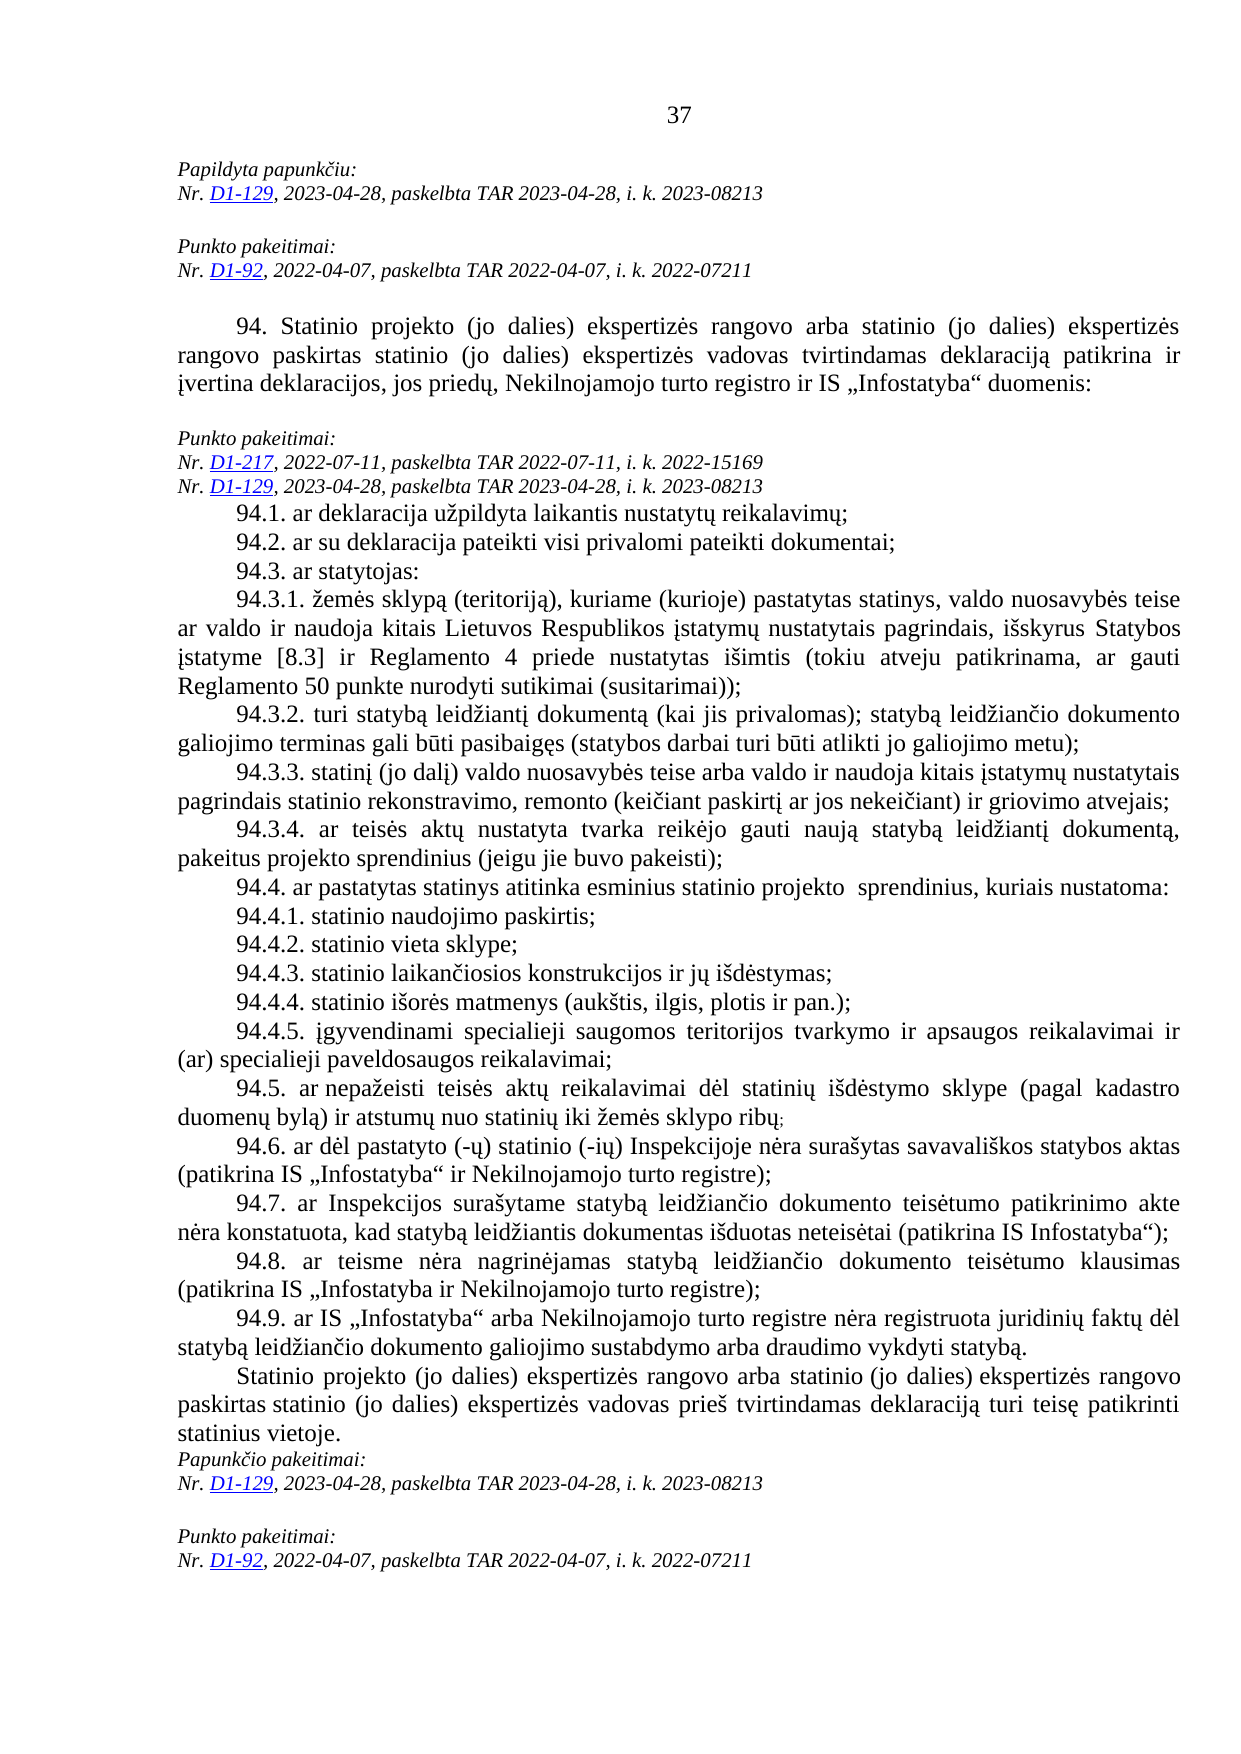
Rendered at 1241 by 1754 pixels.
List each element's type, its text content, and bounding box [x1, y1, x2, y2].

text Nr. D1-129, 2023-04-28, paskelbta TAR 2023-04-28, i. k. 2023-08213 [177, 181, 1181, 205]
text Papunkčio pakeitimai: [177, 1447, 1181, 1471]
text Statinio projekto (jo dalies) ekspertizės rangovo arba statinio (jo dalies) ekspertizės rangovo paskirtas statinio (jo dalies) ekspertizės vadovas prieš tvirtindamas deklaraciją turi teisę patikrinti statinius vietoje. [177, 1361, 1181, 1447]
text 94.5. ar nepažeisti teisės aktų reikalavimai dėl statinių išdėstymo sklype (pagal kadastro duomenų bylą) ir atstumų nuo statinių iki žemės sklypo ribų; [177, 1073, 1181, 1131]
text 94.1. ar deklaracija užpildyta laikantis nustatytų reikalavimų; [177, 498, 1181, 527]
text Papildyta papunkčiu: [177, 157, 1181, 181]
text Nr. D1-129, 2023-04-28, paskelbta TAR 2023-04-28, i. k. 2023-08213 [177, 474, 1181, 498]
text Punkto pakeitimai: [177, 426, 1181, 450]
text 94.3.3. statinį (jo dalį) valdo nuosavybės teise arba valdo ir naudoja kitais įstatymų nustatytais pagrindais statinio rekonstravimo, remonto (keičiant paskirtį ar jos nekeičiant) ir griovimo atvejais; [177, 757, 1181, 814]
text Nr. D1-92, 2022-04-07, paskelbta TAR 2022-04-07, i. k. 2022-07211 [177, 258, 1181, 282]
text 94.4.2. statinio vieta sklype; [177, 929, 1181, 958]
text Nr. D1-92, 2022-04-07, paskelbta TAR 2022-04-07, i. k. 2022-07211 [177, 1548, 1181, 1572]
text 94.3.4. ar teisės aktų nustatyta tvarka reikėjo gauti naują statybą leidžiantį dokumentą, pakeitus projekto sprendinius (jeigu jie buvo pakeisti); [177, 814, 1181, 872]
text Punkto pakeitimai: [177, 1524, 1181, 1548]
text 94.3.2. turi statybą leidžiantį dokumentą (kai jis privalomas); statybą leidžiančio dokumento galiojimo terminas gali būti pasibaigęs (statybos darbai turi būti atlikti jo galiojimo metu); [177, 699, 1181, 757]
text Punkto pakeitimai: [177, 234, 1181, 258]
text 94.2. ar su deklaracija pateikti visi privalomi pateikti dokumentai; [177, 527, 1181, 556]
text Nr. D1-217, 2022-07-11, paskelbta TAR 2022-07-11, i. k. 2022-15169 [177, 450, 1181, 474]
text 94.7. ar Inspekcijos surašytame statybą leidžiančio dokumento teisėtumo patikrinimo akte nėra konstatuota, kad statybą leidžiantis dokumentas išduotas neteisėtai (patikrina IS Infostatyba“); [177, 1188, 1181, 1246]
text 94.4.3. statinio laikančiosios konstrukcijos ir jų išdėstymas; [177, 958, 1181, 987]
text 94.6. ar dėl pastatyto (-ų) statinio (-ių) Inspekcijoje nėra surašytas savavališkos statybos aktas (patikrina IS „Infostatyba“ ir Nekilnojamojo turto registre); [177, 1131, 1181, 1188]
text 94.8. ar teisme nėra nagrinėjamas statybą leidžiančio dokumento teisėtumo klausimas (patikrina IS „Infostatyba ir Nekilnojamojo turto registre); [177, 1246, 1181, 1303]
text Nr. D1-129, 2023-04-28, paskelbta TAR 2023-04-28, i. k. 2023-08213 [177, 1471, 1181, 1495]
text 94. Statinio projekto (jo dalies) ekspertizės rangovo arba statinio (jo dalies) ekspertizės rangovo paskirtas statinio (jo dalies) ekspertizės vadovas tvirtindamas deklaraciją patikrina ir įvertina deklaracijos, jos priedų, Nekilnojamojo turto registro ir IS „Infostatyba“ duomenis: [177, 311, 1181, 397]
text 94.3. ar statytojas: [177, 556, 1181, 584]
text 94.4.1. statinio naudojimo paskirtis; [177, 901, 1181, 929]
text 94.4.4. statinio išorės matmenys (aukštis, ilgis, plotis ir pan.); [177, 987, 1181, 1016]
text 94.4.5. įgyvendinami specialieji saugomos teritorijos tvarkymo ir apsaugos reikalavimai ir (ar) specialieji paveldosaugos reikalavimai; [177, 1016, 1181, 1073]
text 94.9. ar IS „Infostatyba“ arba Nekilnojamojo turto registre nėra registruota juridinių faktų dėl statybą leidžiančio dokumento galiojimo sustabdymo arba draudimo vykdyti statybą. [177, 1303, 1181, 1361]
text 94.4. ar pastatytas statinys atitinka esminius statinio projekto sprendinius, kuriais nustatoma: [177, 872, 1181, 901]
text 94.3.1. žemės sklypą (teritoriją), kuriame (kurioje) pastatytas statinys, valdo nuosavybės teise ar valdo ir naudoja kitais Lietuvos Respublikos įstatymų nustatytais pagrindais, išskyrus Statybos įstatyme [8.3] ir Reglamento 4 priede nustatytas išimtis (tokiu atveju patikrinama, ar gauti Reglamento 50 punkte nurodyti sutikimai (susitarimai)); [177, 584, 1181, 699]
